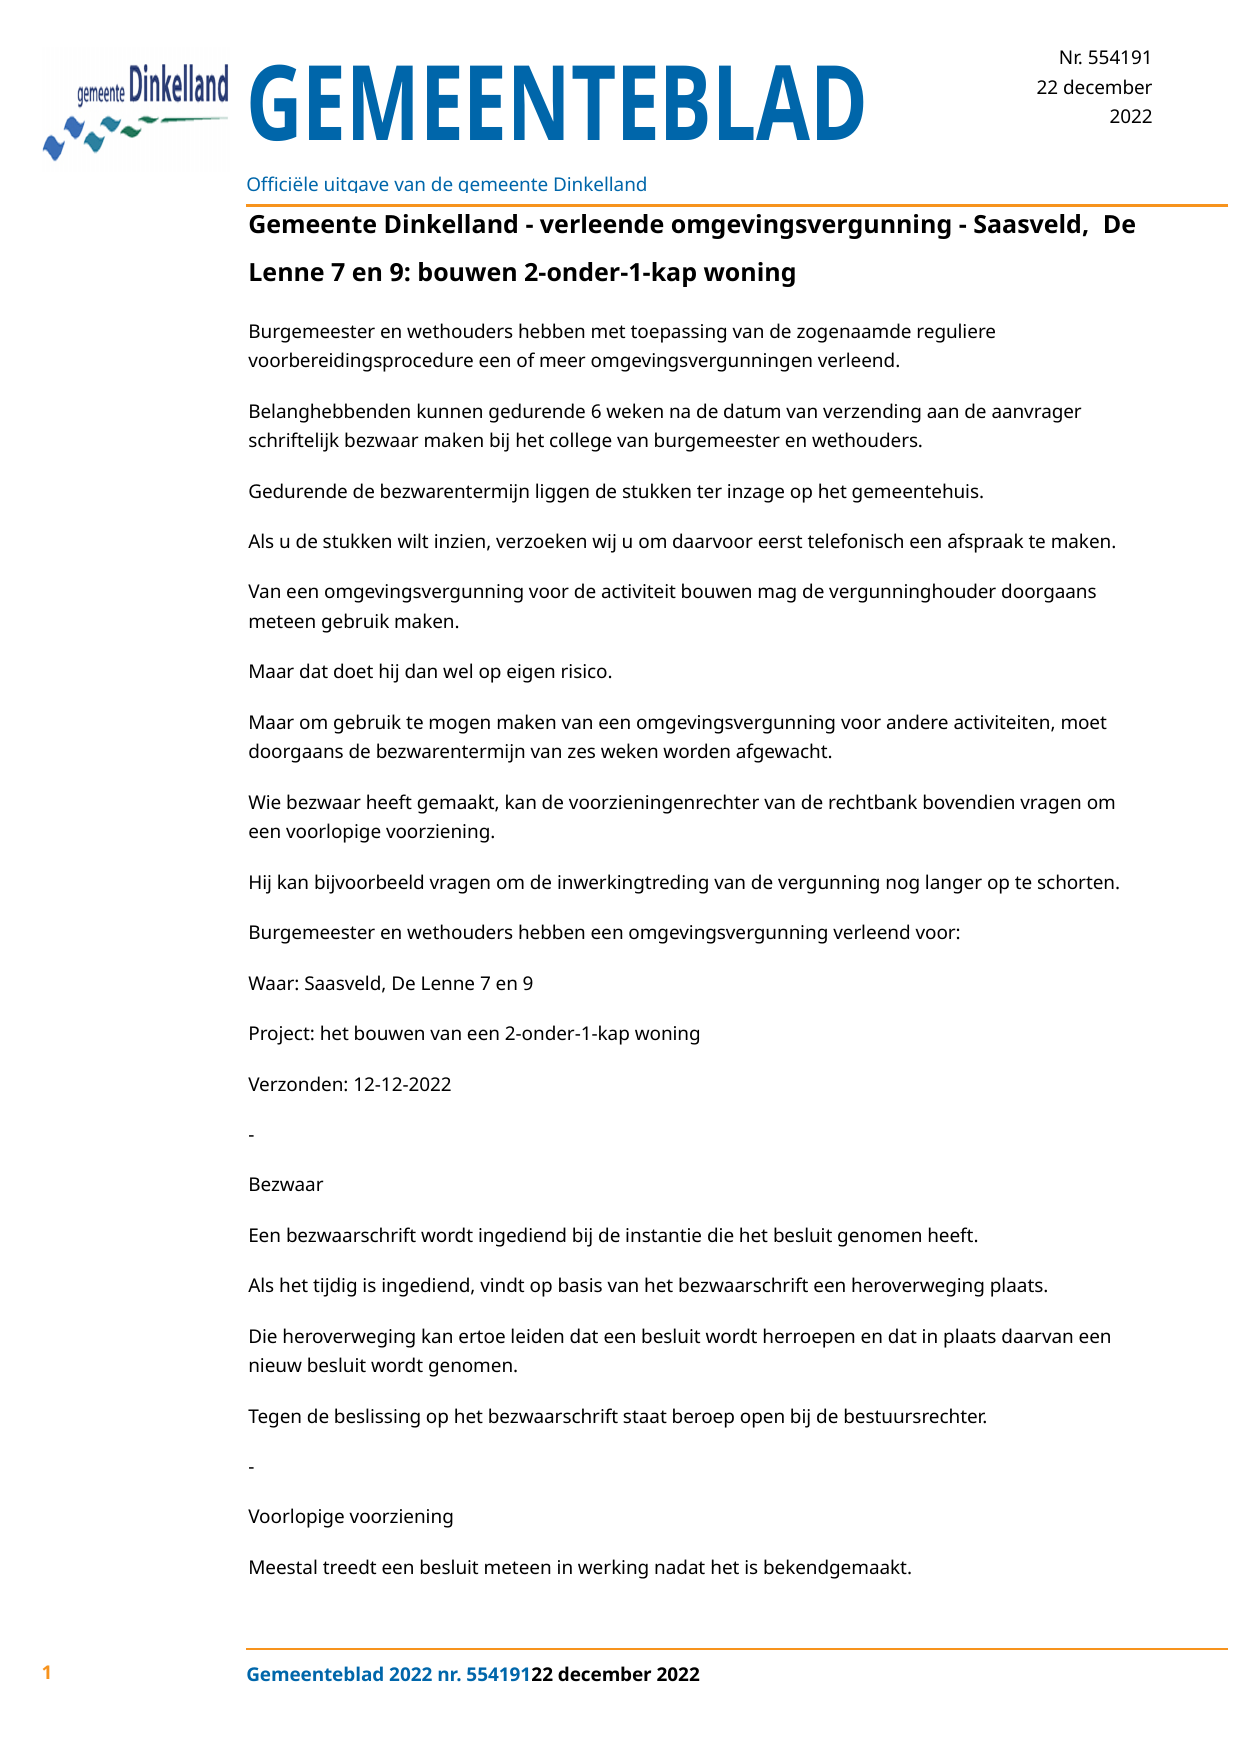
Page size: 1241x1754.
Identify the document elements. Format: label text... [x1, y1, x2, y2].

text Gedurende de bezwarentermijn liggen de stukken ter inzage op het gemeentehuis. [248, 478, 1152, 504]
text Project: het bouwen van een 2-onder-1-kap woning [248, 1020, 1152, 1046]
text Die heroverweging kan ertoe leiden dat een besluit wordt herroepen en dat in plaats daarvan een nieuw besluit wordt genomen. [248, 1323, 1152, 1378]
text Van een omgevingsvergunning voor de activiteit bouwen mag de vergunninghouder doorgaans meteen gebruik maken. [248, 579, 1152, 634]
picture [41, 47, 231, 172]
text Als het tijdig is ingediend, vindt op basis van het bezwaarschrift een heroverweging plaats. [248, 1272, 1152, 1298]
text Waar: Saasveld, De Lenne 7 en 9 [248, 970, 1152, 996]
text Meestal treedt een besluit meteen in werking nadat het is bekendgemaakt. [248, 1554, 1152, 1580]
text Burgemeester en wethouders hebben een omgevingsvergunning verleend voor: [248, 919, 1152, 945]
text Verzonden: 12-12-2022 [248, 1071, 1152, 1097]
text Voorlopige voorziening [248, 1504, 1152, 1529]
text Bezwaar [248, 1172, 1152, 1197]
text Een bezwaarschrift wordt ingediend bij de instantie die het besluit genomen heeft. [248, 1222, 1152, 1248]
text Tegen de beslissing op het bezwaarschrift staat beroep open bij de bestuursrechter. [248, 1403, 1152, 1429]
text Gemeente Dinkelland - verleende omgevingsvergunning - Saasveld, De Lenne 7 en 9: bouwen 2-onder-1-kap woning [248, 207, 1152, 288]
text Maar dat doet hij dan wel op eigen risico. [248, 659, 1152, 684]
text Als u de stukken wilt inzien, verzoeken wij u om daarvoor eerst telefonisch een afspraak te maken. [248, 528, 1152, 554]
text - [248, 1453, 1152, 1479]
text Belanghebbenden kunnen gedurende 6 weken na de datum van verzending aan de aanvrager schriftelijk bezwaar maken bij het college van burgemeester en wethouders. [248, 398, 1152, 453]
text - [248, 1121, 1152, 1147]
text Maar om gebruik te mogen maken van een omgevingsvergunning voor andere activiteiten, moet doorgaans de bezwarentermijn van zes weken worden afgewacht. [248, 709, 1152, 764]
text Burgemeester en wethouders hebben met toepassing van de zogenaamde reguliere voorbereidingsprocedure een of meer omgevingsvergunningen verleend. [248, 318, 1152, 373]
text Wie bezwaar heeft gemaakt, kan de voorzieningenrechter van de rechtbank bovendien vragen om een voorlopige voorziening. [248, 789, 1152, 844]
text Hij kan bijvoorbeeld vragen om de inwerkingtreding van de vergunning nog langer op te schorten. [248, 869, 1152, 895]
